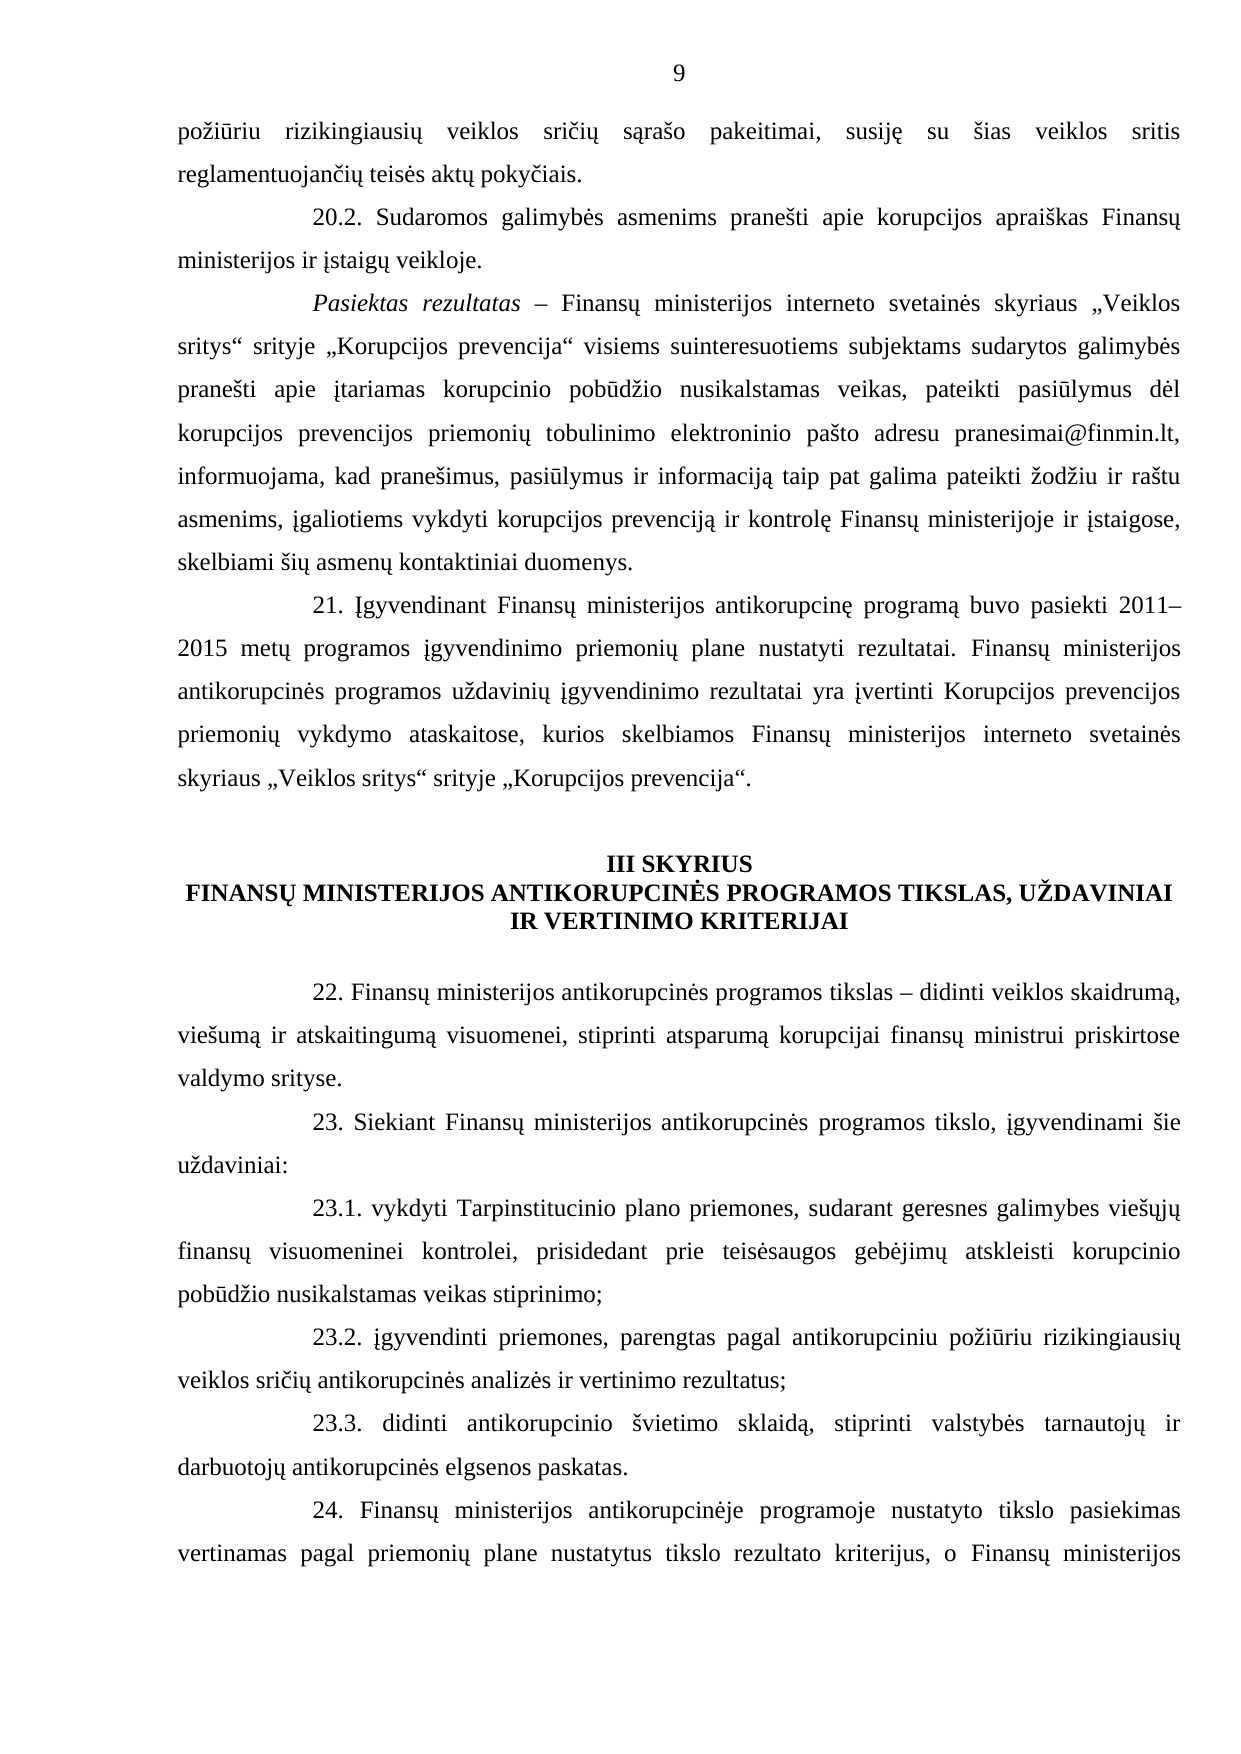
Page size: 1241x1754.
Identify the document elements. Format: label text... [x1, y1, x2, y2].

text 23.1. vykdyti Tarpinstitucinio plano priemones, sudarant geresnes galimybes viešųjų finansų visuomeninei kontrolei, prisidedant prie teisėsaugos gebėjimų atskleisti korupcinio pobūdžio nusikalstamas veikas stiprinimo; [177, 1193, 1181, 1308]
text Pasiektas rezultatas – Finansų ministerijos interneto svetainės skyriaus „Veiklos sritys“ srityje „Korupcijos prevencija“ visiems suinteresuotiems subjektams sudarytos galimybės pranešti apie įtariamas korupcinio pobūdžio nusikalstamas veikas, pateikti pasiūlymus dėl korupcijos prevencijos priemonių tobulinimo elektroninio pašto adresu pranesimai@finmin.lt, informuojama, kad pranešimus, pasiūlymus ir informaciją taip pat galima pateikti žodžiu ir raštu asmenims, įgaliotiems vykdyti korupcijos prevenciją ir kontrolę Finansų ministerijoje ir įstaigose, skelbiami šių asmenų kontaktiniai duomenys. [177, 288, 1181, 576]
text 23.3. didinti antikorupcinio švietimo sklaidą, stiprinti valstybės tarnautojų ir darbuotojų antikorupcinės elgsenos paskatas. [177, 1408, 1181, 1480]
text 24. Finansų ministerijos antikorupcinėje programoje nustatyto tikslo pasiekimas vertinamas pagal priemonių plane nustatytus tikslo rezultato kriterijus, o Finansų ministerijos [177, 1495, 1181, 1567]
text 20.2. Sudaromos galimybės asmenims pranešti apie korupcijos apraiškas Finansų ministerijos ir įstaigų veikloje. [177, 202, 1181, 274]
text požiūriu rizikingiausių veiklos sričių sąrašo pakeitimai, susiję su šias veiklos sritis reglamentuojančių teisės aktų pokyčiais. [177, 116, 1181, 188]
text III SKYRIUS [177, 849, 1181, 878]
text 21. Įgyvendinant Finansų ministerijos antikorupcinę programą buvo pasiekti 2011–2015 metų programos įgyvendinimo priemonių plane nustatyti rezultatai. Finansų ministerijos antikorupcinės programos uždavinių įgyvendinimo rezultatai yra įvertinti Korupcijos prevencijos priemonių vykdymo ataskaitose, kurios skelbiamos Finansų ministerijos interneto svetainės skyriaus „Veiklos sritys“ srityje „Korupcijos prevencija“. [177, 590, 1181, 791]
text 23.2. įgyvendinti priemones, parengtas pagal antikorupciniu požiūriu rizikingiausių veiklos sričių antikorupcinės analizės ir vertinimo rezultatus; [177, 1322, 1181, 1394]
text FINANSŲ MINISTERIJOS ANTIKORUPCINĖS PROGRAMOS TIKSLAS, UŽDAVINIAI IR VERTINIMO KRITERIJAI [177, 878, 1181, 935]
text 22. Finansų ministerijos antikorupcinės programos tikslas – didinti veiklos skaidrumą, viešumą ir atskaitingumą visuomenei, stiprinti atsparumą korupcijai finansų ministrui priskirtose valdymo srityse. [177, 977, 1181, 1092]
text 23. Siekiant Finansų ministerijos antikorupcinės programos tikslo, įgyvendinami šie uždaviniai: [177, 1107, 1181, 1178]
